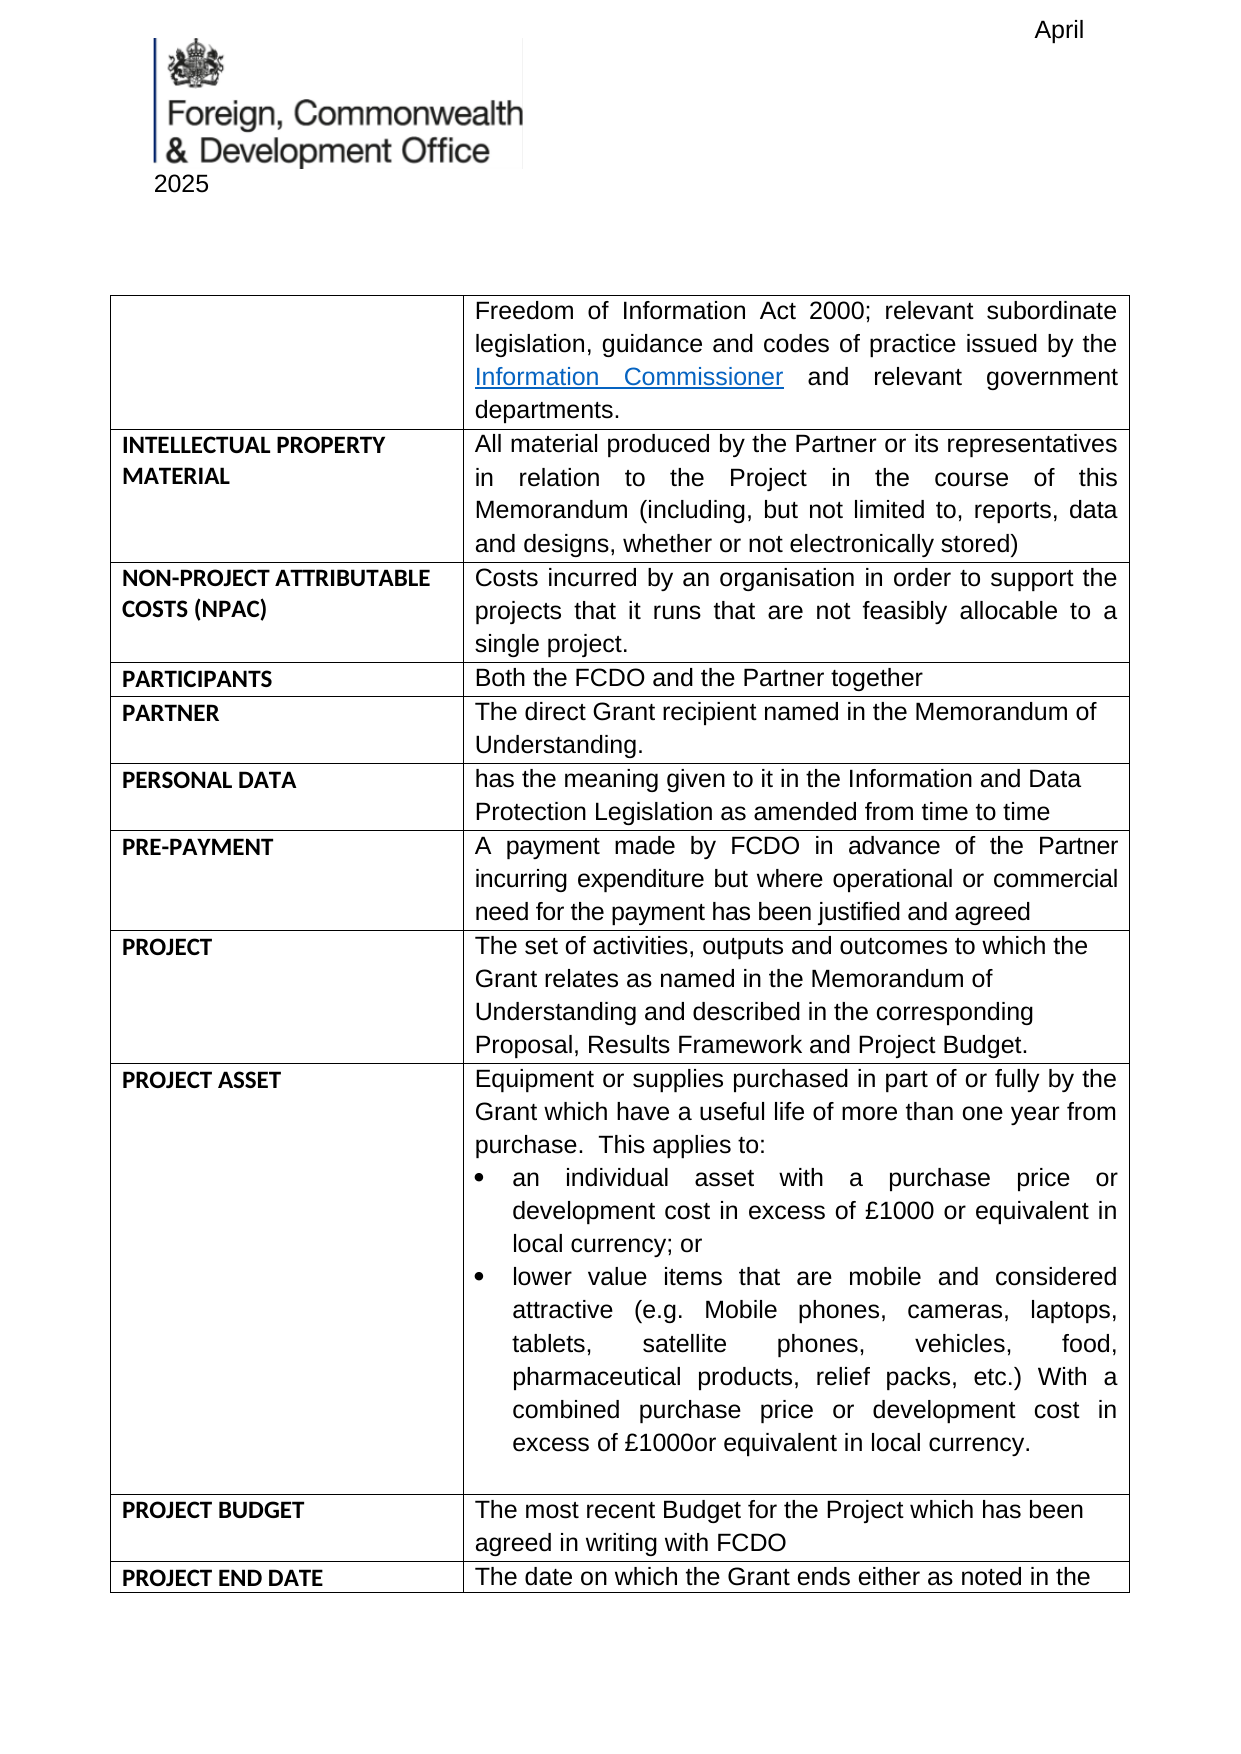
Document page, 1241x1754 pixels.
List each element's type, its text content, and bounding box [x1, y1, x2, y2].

table_cell The most recent Budget for the Project which has been agreed in writing with FCDO [464, 1495, 1129, 1561]
table_cell All material produced by the Partner or its representatives in relation to the Project in the course of this Memorandum (including, but not limited to, reports, data and designs, whether or not electronically stored) [464, 430, 1129, 562]
table_cell PROJECT BUDGET [111, 1495, 463, 1561]
table_cell The direct Grant recipient named in the Memorandum of Understanding. [464, 697, 1129, 763]
table_cell PROJECT [111, 931, 463, 1063]
table_cell PRE-PAYMENT [111, 831, 463, 930]
table_cell A payment made by FCDO in advance of the Partner incurring expenditure but where operational or commercial need for the payment has been justified and agreed [464, 831, 1129, 930]
table_cell The date on which the Grant ends either as noted in the [464, 1562, 1129, 1592]
table_cell has the meaning given to it in the Information and Data Protection Legislation as amended from time to time [464, 764, 1129, 830]
table_cell PERSONAL DATA [111, 764, 463, 830]
table_cell PROJECT END DATE [111, 1562, 463, 1592]
table_cell PARTICIPANTS [111, 663, 463, 696]
table_cell Both the FCDO and the Partner together [464, 663, 1129, 696]
table_cell [111, 296, 463, 428]
table_cell PROJECT ASSET [111, 1064, 463, 1494]
table_cell INTELLECTUAL PROPERTY MATERIAL [111, 430, 463, 562]
table_cell Equipment or supplies purchased in part of or fully by the Grant which have a useful life of more than one year from purchase. This applies to: an individual asset with a purchase price or development cost in excess of £1000 or equivalent in local currency; or lower value items that are mobile and considered attractive (e.g. Mobile phones, cameras, laptops, tablets, satellite phones, vehicles, food, pharmaceutical products, relief packs, etc.) With a combined purchase price or development cost in excess of £1000or equivalent in local currency. [464, 1064, 1129, 1494]
table_cell PARTNER [111, 697, 463, 763]
table_cell Freedom of Information Act 2000; relevant subordinate legislation, guidance and codes of practice issued by the Information Commissioner and relevant government departments. [464, 296, 1129, 428]
table_cell The set of activities, outputs and outcomes to which the Grant relates as named in the Memorandum of Understanding and described in the corresponding Proposal, Results Framework and Project Budget. [464, 931, 1129, 1063]
table_cell Costs incurred by an organisation in order to support the projects that it runs that are not feasibly allocable to a single project. [464, 563, 1129, 662]
table_cell NON-PROJECT ATTRIBUTABLE COSTS (NPAC) [111, 563, 463, 662]
